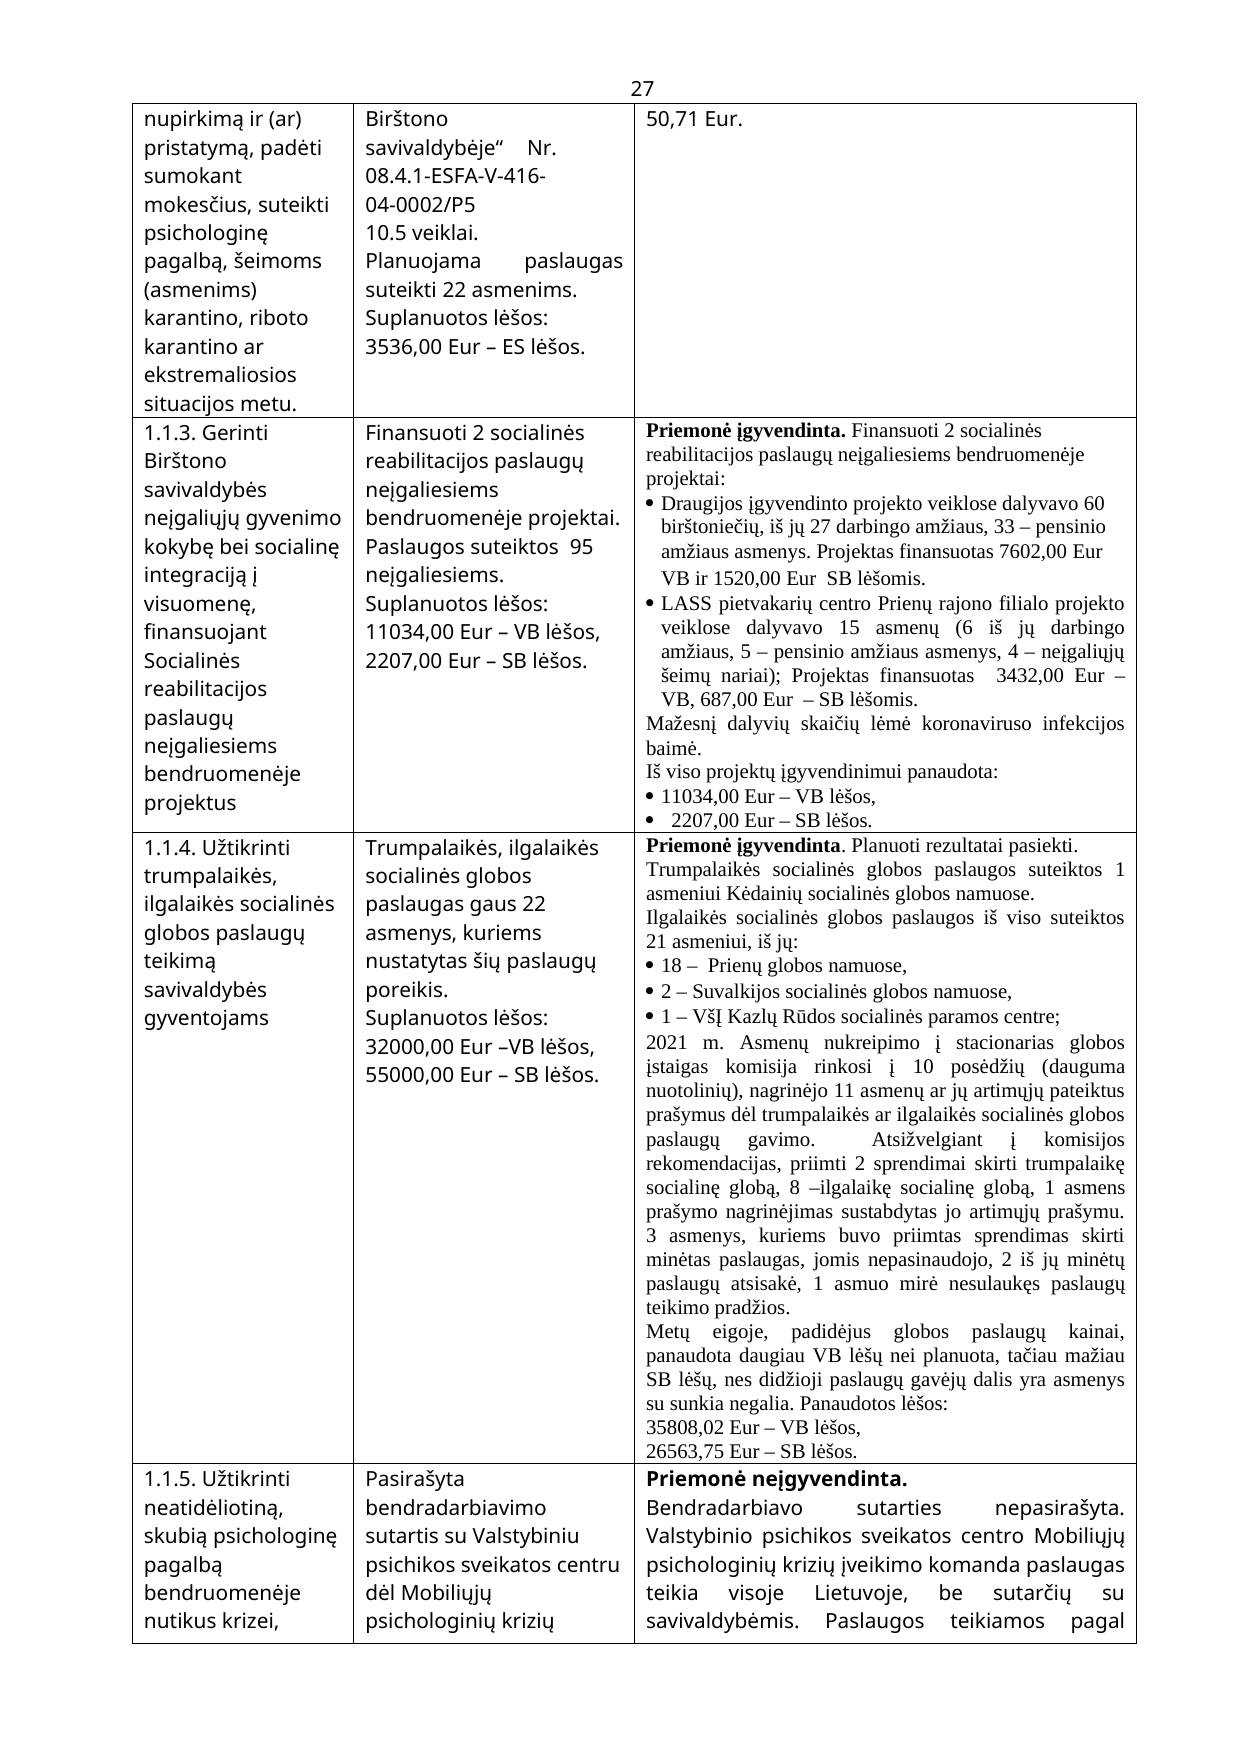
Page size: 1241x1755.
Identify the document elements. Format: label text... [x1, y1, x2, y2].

table_cell 1.1.4. Užtikrinti trumpalaikės, ilgalaikės socialinės globos paslaugų teikimą savivaldybės gyventojams [133, 833, 353, 1463]
table_cell Birštono savivaldybėje“ Nr. 08.4.1-ESFA-V-416-04-0002/P5 10.5 veiklai. Planuojama paslaugas suteikti 22 asmenims. Suplanuotos lėšos: 3536,00 Eur – ES lėšos. [354, 104, 634, 417]
table_cell Priemonė įgyvendinta. Finansuoti 2 socialinės reabilitacijos paslaugų neįgaliesiems bendruomenėje projektai:  Draugijos įgyvendinto projekto veiklose dalyvavo 60 birštoniečių, iš jų 27 darbingo amžiaus, 33 – pensinio amžiaus asmenys. Projektas finansuotas 7602,00 Eur VB ir 1520,00 Eur SB lėšomis.  LASS pietvakarių centro Prienų rajono filialo projekto veiklose dalyvavo 15 asmenų (6 iš jų darbingo amžiaus, 5 – pensinio amžiaus asmenys, 4 – neįgaliųjų šeimų nariai); Projektas finansuotas 3432,00 Eur – VB, 687,00 Eur – SB lėšomis. Mažesnį dalyvių skaičių lėmė koronaviruso infekcijos baimė. Iš viso projektų įgyvendinimui panaudota:  11034,00 Eur – VB lėšos,  2207,00 Eur – SB lėšos. [635, 418, 1136, 832]
table_cell 50,71 Eur. [635, 104, 1136, 417]
table_cell 1.1.3. Gerinti Birštono savivaldybės neįgaliųjų gyvenimo kokybę bei socialinę integraciją į visuomenę, finansuojant Socialinės reabilitacijos paslaugų neįgaliesiems bendruomenėje projektus [133, 418, 353, 832]
table_cell Priemonė įgyvendinta. Planuoti rezultatai pasiekti. Trumpalaikės socialinės globos paslaugos suteiktos 1 asmeniui Kėdainių socialinės globos namuose. Ilgalaikės socialinės globos paslaugos iš viso suteiktos 21 asmeniui, iš jų:  18 – Prienų globos namuose,  2 – Suvalkijos socialinės globos namuose,  1 – VšĮ Kazlų Rūdos socialinės paramos centre; 2021 m. Asmenų nukreipimo į stacionarias globos įstaigas komisija rinkosi į 10 posėdžių (dauguma nuotolinių), nagrinėjo 11 asmenų ar jų artimųjų pateiktus prašymus dėl trumpalaikės ar ilgalaikės socialinės globos paslaugų gavimo. Atsižvelgiant į komisijos rekomendacijas, priimti 2 sprendimai skirti trumpalaikę socialinę globą, 8 –ilgalaikę socialinę globą, 1 asmens prašymo nagrinėjimas sustabdytas jo artimųjų prašymu. 3 asmenys, kuriems buvo priimtas sprendimas skirti minėtas paslaugas, jomis nepasinaudojo, 2 iš jų minėtų paslaugų atsisakė, 1 asmuo mirė nesulaukęs paslaugų teikimo pradžios. Metų eigoje, padidėjus globos paslaugų kainai, panaudota daugiau VB lėšų nei planuota, tačiau mažiau SB lėšų, nes didžioji paslaugų gavėjų dalis yra asmenys su sunkia negalia. Panaudotos lėšos: 35808,02 Eur – VB lėšos, 26563,75 Eur – SB lėšos. [635, 833, 1136, 1463]
table_cell Trumpalaikės, ilgalaikės socialinės globos paslaugas gaus 22 asmenys, kuriems nustatytas šių paslaugų poreikis. Suplanuotos lėšos: 32000,00 Eur –VB lėšos, 55000,00 Eur – SB lėšos. [354, 833, 634, 1463]
table_cell 1.1.5. Užtikrinti neatidėliotiną, skubią psichologinę pagalbą bendruomenėje nutikus krizei, [133, 1464, 353, 1643]
table_cell Priemonė neįgyvendinta. Bendradarbiavo sutarties nepasirašyta. Valstybinio psichikos sveikatos centro Mobiliųjų psichologinių krizių įveikimo komanda paslaugas teikia visoje Lietuvoje, be sutarčių su savivaldybėmis. Paslaugos teikiamos pagal [635, 1464, 1136, 1643]
table_cell Pasirašyta bendradarbiavimo sutartis su Valstybiniu psichikos sveikatos centru dėl Mobiliųjų psichologinių krizių [354, 1464, 634, 1643]
table_cell nupirkimą ir (ar) pristatymą, padėti sumokant mokesčius, suteikti psichologinę pagalbą, šeimoms (asmenims) karantino, riboto karantino ar ekstremaliosios situacijos metu. [133, 104, 353, 417]
table_cell Finansuoti 2 socialinės reabilitacijos paslaugų neįgaliesiems bendruomenėje projektai. Paslaugos suteiktos 95 neįgaliesiems. Suplanuotos lėšos: 11034,00 Eur – VB lėšos, 2207,00 Eur – SB lėšos. [354, 418, 634, 832]
